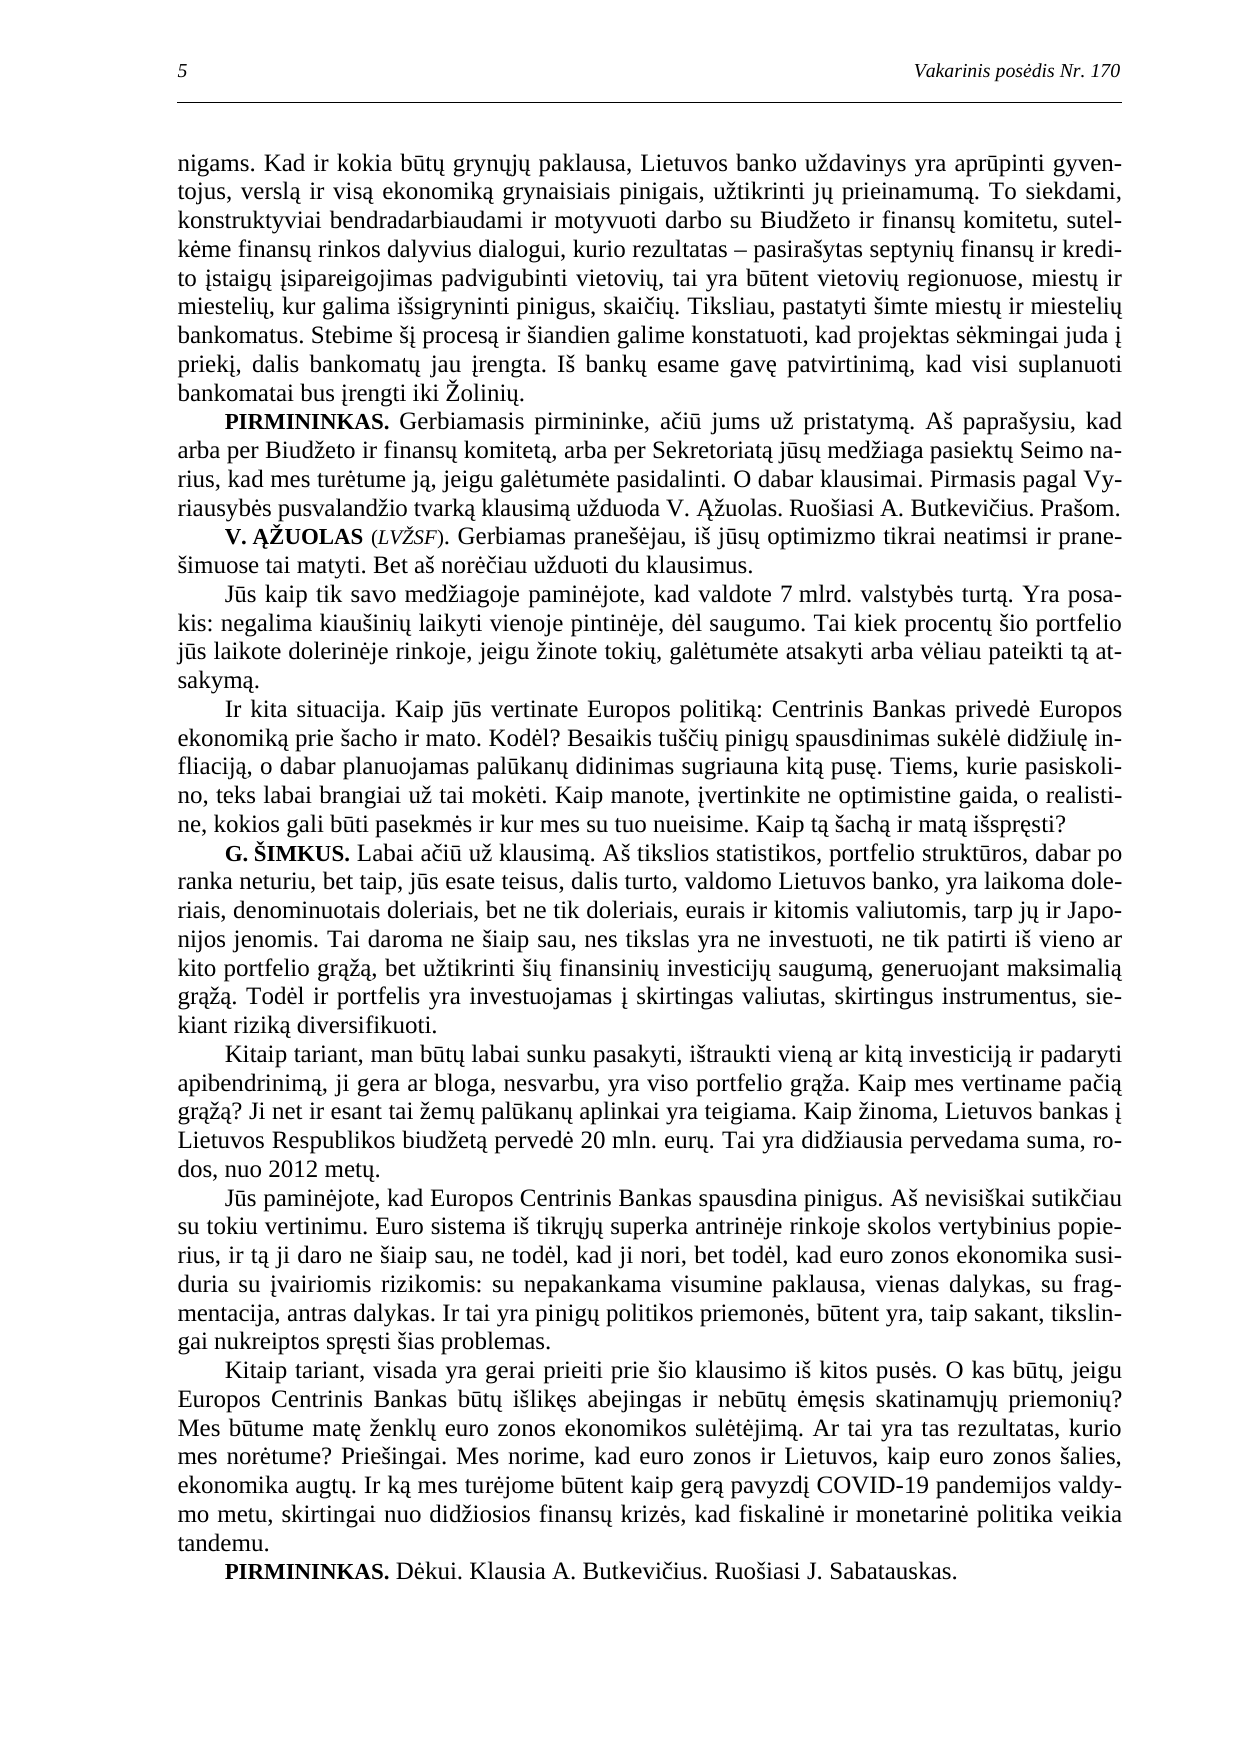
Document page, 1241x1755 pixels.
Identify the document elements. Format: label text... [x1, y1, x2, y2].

text PIRMININKAS. Dė­kui. Klau­sia A. But­ke­vi­čius. Ruo­šia­si J. Sa­ba­taus­kas. [177, 1556, 1122, 1585]
text Jūs pa­mi­nė­jo­te, kad Eu­ro­pos Cen­tri­nis Ban­kas spaus­di­na pi­ni­gus. Aš ne­vi­siš­kai su­tik­čiau su to­kiu ver­ti­ni­mu. Eu­ro sis­te­ma iš tik­rų­jų su­per­ka ant­ri­nė­je rin­ko­je sko­los ver­ty­bi­nius po­pie­rius, ir tą ji da­ro ne šiaip sau, ne to­dėl, kad ji no­ri, bet to­dėl, kad eu­ro zo­nos eko­no­mi­ka su­si­du­ria su įvai­rio­mis ri­zi­ko­mis: su ne­pa­kan­ka­ma vi­su­mi­ne pa­klau­sa, vie­nas da­ly­kas, su frag­men­ta­ci­ja, ant­ras da­ly­kas. Ir tai yra pi­ni­gų po­li­ti­kos prie­mo­nės, bū­tent yra, taip sa­kant, tiks­lin­gai nu­kreip­tos spręs­ti šias pro­ble­mas. [177, 1183, 1122, 1355]
text V. ĄŽUOLAS (LVŽSF). Ger­bia­mas pra­ne­šė­jau, iš jū­sų op­ti­miz­mo tik­rai ne­at­im­si ir pra­ne­ši­muo­se tai ma­ty­ti. Bet aš no­rė­čiau už­duo­ti du klau­si­mus. [177, 521, 1122, 579]
text G. ŠIMKUS. La­bai ačiū už klau­si­mą. Aš tiks­lios sta­tis­ti­kos, port­fe­lio struk­tū­ros, da­bar po ran­ka ne­tu­riu, bet taip, jūs esa­te tei­sus, da­lis tur­to, val­do­mo Lie­tu­vos ban­ko, yra lai­ko­ma do­le­riais, de­no­mi­nuo­tais do­le­riais, bet ne tik do­le­riais, eu­rais ir ki­to­mis va­liu­to­mis, tarp jų ir Ja­po­ni­jos je­no­mis. Tai da­ro­ma ne šiaip sau, nes tiks­las yra ne in­ves­tuo­ti, ne tik pa­tir­ti iš vie­no ar ki­to port­fe­lio grą­žą, bet už­tik­rin­ti šių fi­nan­si­nių in­ves­ti­ci­jų sau­gu­mą, ge­ne­ruo­jant mak­si­ma­lią grą­žą. To­dėl ir port­fe­lis yra in­ves­tuo­ja­mas į skir­tin­gas va­liu­tas, skir­tin­gus in­stru­men­tus, sie­kiant ri­zi­ką di­ver­si­fi­kuo­ti. [177, 838, 1122, 1039]
text Jūs kaip tik sa­vo me­džia­go­je pa­mi­nė­jo­te, kad val­do­te 7 mlrd. vals­ty­bės tur­tą. Yra po­sa­kis: ne­ga­li­ma kiau­ši­nių lai­ky­ti vie­no­je pin­ti­nė­je, dėl sau­gu­mo. Tai kiek pro­cen­tų šio port­fe­lio jūs lai­ko­te do­le­ri­nė­je rin­ko­je, jei­gu ži­no­te to­kių, ga­lė­tu­mė­te at­sa­ky­ti ar­ba vė­liau pa­teik­ti tą at­sa­ky­mą. [177, 579, 1122, 694]
text ni­gams. Kad ir ko­kia bū­tų gry­nų­jų pa­klau­sa, Lie­tu­vos ban­ko už­da­vi­nys yra ap­rū­pin­ti gy­ven­tojus, ver­slą ir vi­są eko­no­mi­ką gry­nai­siais pi­ni­gais, už­tik­rin­ti jų pri­ei­na­mu­mą. To siek­da­mi, kon­struk­ty­viai ben­dra­dar­biau­da­mi ir mo­ty­vuo­ti dar­bo su Biu­dže­to ir fi­nan­sų ko­mi­te­tu, su­tel­kė­me fi­nan­sų rin­kos da­ly­vius dia­lo­gui, ku­rio re­zul­ta­tas – pa­si­ra­šy­tas sep­ty­nių fi­nan­sų ir kre­di­to įstai­gų įsi­pa­rei­go­ji­mas pa­dvi­gu­bin­ti vie­to­vių, tai yra bū­tent vie­to­vių re­gio­nuo­se, mies­tų ir mies­te­lių, kur ga­li­ma iš­si­gry­nin­ti pi­ni­gus, skai­čių. Tiks­liau, pa­sta­ty­ti šim­te mies­tų ir mies­te­lių ban­ko­ma­tus. Ste­bi­me šį pro­ce­są ir šian­dien ga­li­me kon­sta­tuo­ti, kad pro­jek­tas sėk­min­gai ju­da į prie­kį, da­lis ban­ko­ma­tų jau įreng­ta. Iš ban­kų esa­me ga­vę pa­tvir­ti­ni­mą, kad vi­si su­pla­nuo­ti ban­ko­ma­tai bus įreng­ti iki Žo­li­nių. [177, 148, 1122, 406]
text PIRMININKAS. Ger­bia­ma­sis pir­mi­nin­ke, ačiū jums už pri­sta­ty­mą. Aš pa­pra­šy­siu, kad ar­ba per Biu­dže­to ir fi­nan­sų ko­mi­te­tą, ar­ba per Sek­re­to­ria­tą jū­sų me­džia­ga pa­siek­tų Sei­mo na­rius, kad mes tu­rė­tu­me ją, jei­gu ga­lė­tu­mė­te pa­si­da­lin­ti. O da­bar klau­si­mai. Pir­ma­sis pa­gal Vy­riau­sy­bės pus­va­lan­džio tvar­ką klau­si­mą už­duo­da V. Ąžuo­las. Ruo­šia­si A. But­ke­vi­čius. Pra­šom. [177, 406, 1122, 521]
text Ki­taip ta­riant, vi­sa­da yra ge­rai pri­ei­ti prie šio klau­si­mo iš ki­tos pu­sės. O kas bū­tų, jei­gu Eu­ro­pos Cen­tri­nis Ban­kas bū­tų iš­li­kęs abe­jin­gas ir ne­bū­tų ėmę­sis ska­ti­na­mų­jų prie­mo­nių? Mes bū­tu­me ma­tę žen­klų eu­ro zo­nos eko­no­mi­kos su­lė­tė­ji­mą. Ar tai yra tas re­zul­ta­tas, ku­rio mes no­rė­tu­me? Prie­šin­gai. Mes no­ri­me, kad eu­ro zo­nos ir Lie­tu­vos, kaip eu­ro zo­nos ša­lies, eko­no­mi­ka aug­tų. Ir ką mes tu­rė­jo­me bū­tent kaip ge­rą pa­vyz­dį COVID-19 pan­de­mi­jos val­dy­mo me­tu, skir­tin­gai nuo di­džio­sios fi­nan­sų kri­zės, kad fis­ka­li­nė ir mo­ne­ta­ri­nė po­li­ti­ka vei­kia tan­de­mu. [177, 1355, 1122, 1556]
text Ki­taip ta­riant, man bū­tų la­bai sun­ku pa­sa­ky­ti, iš­trauk­ti vie­ną ar ki­tą in­ves­ti­ci­ją ir pa­da­ry­ti api­ben­dri­ni­mą, ji ge­ra ar blo­ga, ne­svar­bu, yra vi­so port­fe­lio grą­ža. Kaip mes ver­ti­na­me pa­čią grą­žą? Ji net ir esant tai že­mų pa­lū­ka­nų ap­lin­kai yra tei­gia­ma. Kaip ži­no­ma, Lie­tu­vos ban­kas į Lie­tu­vos Res­pub­li­kos biu­dže­tą per­ve­dė 20 mln. eu­rų. Tai yra di­džiau­sia per­ve­da­ma su­ma, ro­dos, nuo 2012 me­tų. [177, 1039, 1122, 1183]
text Ir ki­ta si­tu­a­ci­ja. Kaip jūs ver­ti­na­te Eu­ro­pos po­li­ti­ką: Cen­tri­nis Ban­kas pri­ve­dė Eu­ro­pos eko­no­mi­ką prie ša­cho ir ma­to. Ko­dėl? Be­sai­kis tuš­čių pi­ni­gų spaus­di­ni­mas su­kė­lė di­džiu­lę in­flia­ci­ją, o da­bar pla­nuo­ja­mas pa­lū­ka­nų di­di­ni­mas su­griau­na ki­tą pu­sę. Tiems, ku­rie pa­si­sko­li­no, teks la­bai bran­giai už tai mo­kė­ti. Kaip ma­no­te, įver­tin­ki­te ne op­ti­mis­ti­ne gai­da, o re­a­lis­ti­ne, ko­kios ga­li bū­ti pa­sek­mės ir kur mes su tuo nu­ei­si­me. Kaip tą ša­chą ir ma­tą iš­spręs­ti? [177, 694, 1122, 838]
